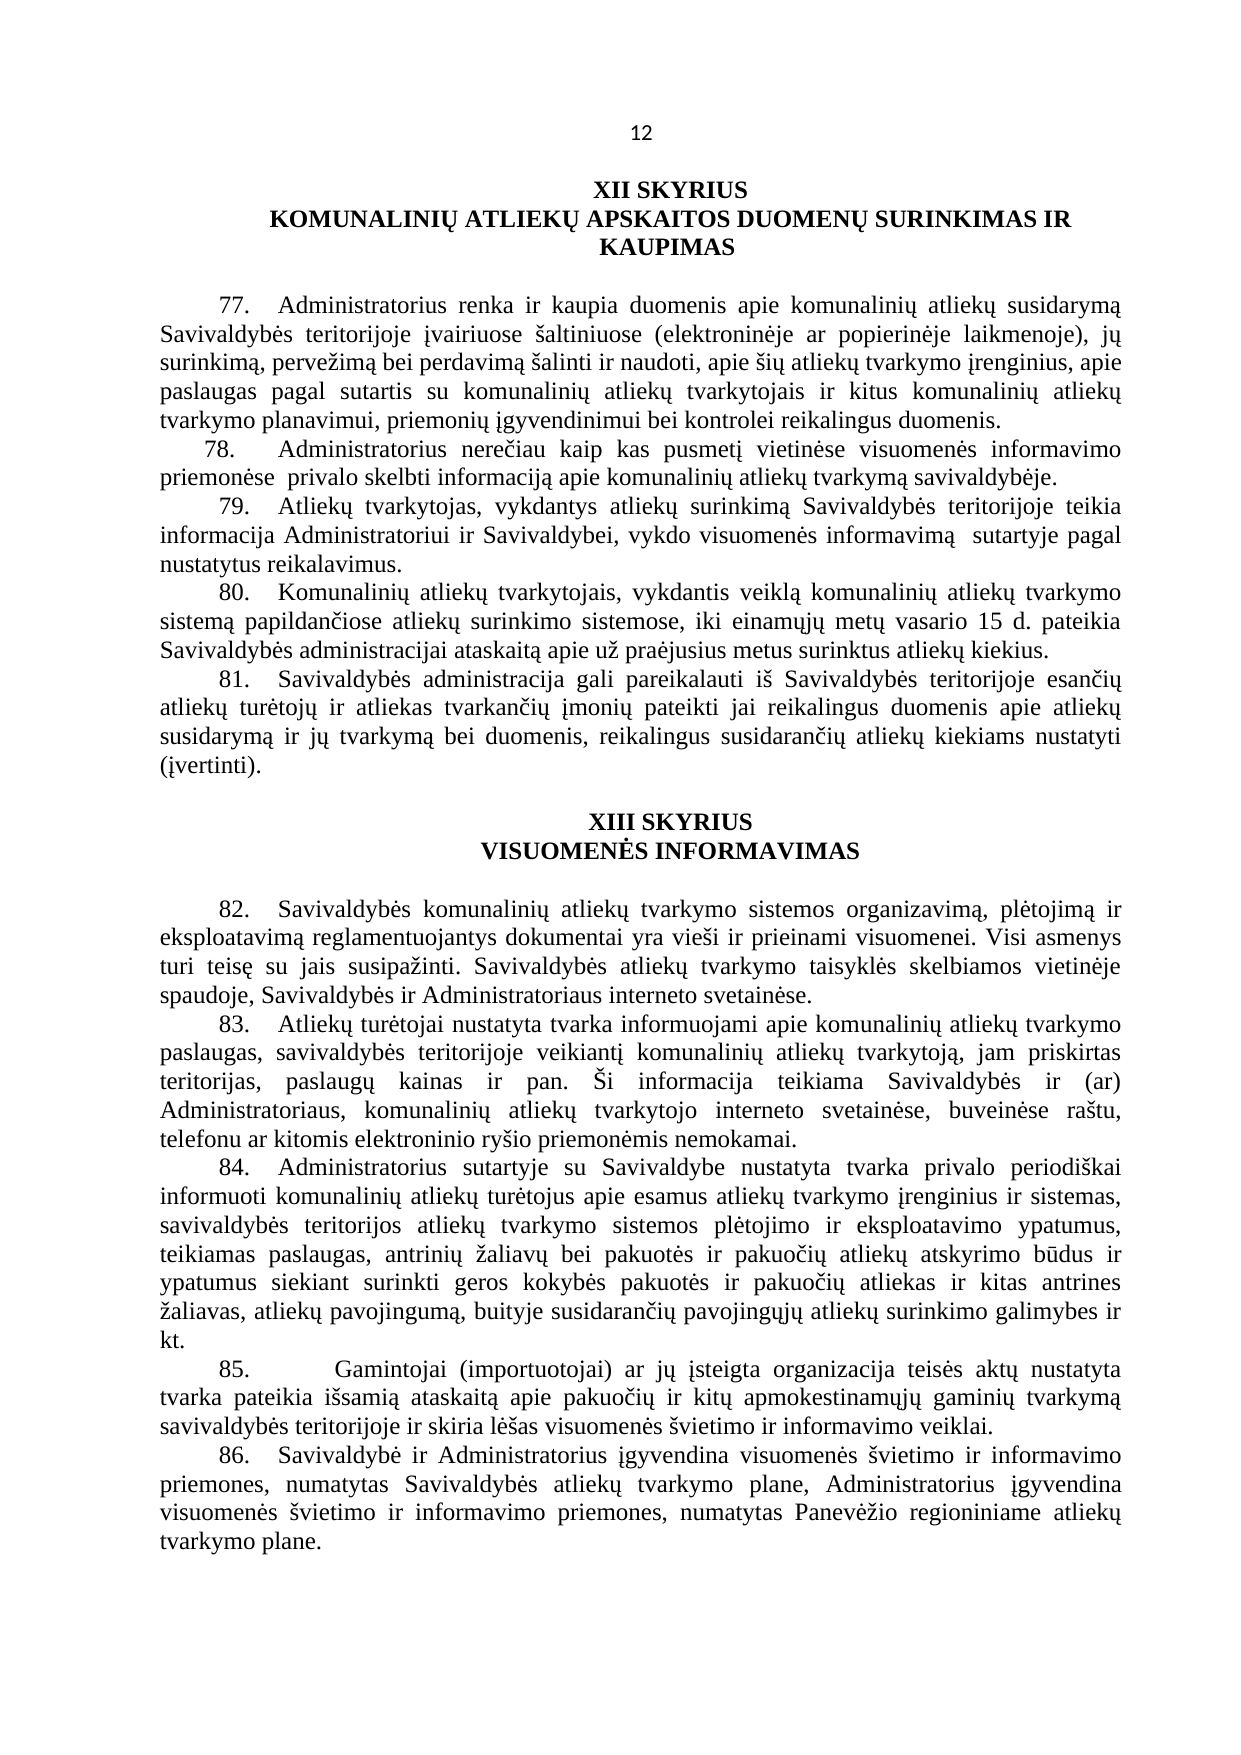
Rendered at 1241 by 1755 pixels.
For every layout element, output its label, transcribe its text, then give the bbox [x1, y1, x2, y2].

subtitle XII SKYRIUS [218, 175, 1122, 204]
text 83. Atliekų turėtojai nustatyta tvarka informuojami apie komunalinių atliekų tvarkymo paslaugas, savivaldybės teritorijoje veikiantį komunalinių atliekų tvarkytoją, jam priskirtas teritorijas, paslaugų kainas ir pan. Ši informacija teikiama Savivaldybės ir (ar) Administratoriaus, komunalinių atliekų tvarkytojo interneto svetainėse, buveinėse raštu, telefonu ar kitomis elektroninio ryšio priemonėmis nemokamai. [159, 1009, 1122, 1152]
text 85. Gamintojai (importuotojai) ar jų įsteigta organizacija teisės aktų nustatyta tvarka pateikia išsamią ataskaitą apie pakuočių ir kitų apmokestinamųjų gaminių tvarkymą savivaldybės teritorijoje ir skiria lėšas visuomenės švietimo ir informavimo veiklai. [159, 1354, 1122, 1440]
text 84. Administratorius sutartyje su Savivaldybe nustatyta tvarka privalo periodiškai informuoti komunalinių atliekų turėtojus apie esamus atliekų tvarkymo įrenginius ir sistemas, savivaldybės teritorijos atliekų tvarkymo sistemos plėtojimo ir eksploatavimo ypatumus, teikiamas paslaugas, antrinių žaliavų bei pakuotės ir pakuočių atliekų atskyrimo būdus ir ypatumus siekiant surinkti geros kokybės pakuotės ir pakuočių atliekas ir kitas antrines žaliavas, atliekų pavojingumą, buityje susidarančių pavojingųjų atliekų surinkimo galimybes ir kt. [159, 1152, 1122, 1354]
subtitle KOMUNALINIŲ Atliekų apskaitos duomenų surinkimas ir kaupimas [218, 204, 1122, 261]
text 86. Savivaldybė ir Administratorius įgyvendina visuomenės švietimo ir informavimo priemones, numatytas Savivaldybės atliekų tvarkymo plane, Administratorius įgyvendina visuomenės švietimo ir informavimo priemones, numatytas Panevėžio regioniniame atliekų tvarkymo plane. [159, 1440, 1122, 1555]
text 77. Administratorius renka ir kaupia duomenis apie komunalinių atliekų susidarymą Savivaldybės teritorijoje įvairiuose šaltiniuose (elektroninėje ar popierinėje laikmenoje), jų surinkimą, pervežimą bei perdavimą šalinti ir naudoti, apie šių atliekų tvarkymo įrenginius, apie paslaugas pagal sutartis su komunalinių atliekų tvarkytojais ir kitus komunalinių atliekų tvarkymo planavimui, priemonių įgyvendinimui bei kontrolei reikalingus duomenis. [159, 290, 1122, 434]
text 80. Komunalinių atliekų tvarkytojais, vykdantis veiklą komunalinių atliekų tvarkymo sistemą papildančiose atliekų surinkimo sistemose, iki einamųjų metų vasario 15 d. pateikia Savivaldybės administracijai ataskaitą apie už praėjusius metus surinktus atliekų kiekius. [159, 577, 1122, 664]
text 78. Administratorius nerečiau kaip kas pusmetį vietinėse visuomenės informavimo priemonėse privalo skelbti informaciją apie komunalinių atliekų tvarkymą savivaldybėje. [159, 434, 1122, 491]
subtitle Visuomenės informavimas [218, 836, 1122, 865]
text 79. Atliekų tvarkytojas, vykdantys atliekų surinkimą Savivaldybės teritorijoje teikia informacija Administratoriui ir Savivaldybei, vykdo visuomenės informavimą sutartyje pagal nustatytus reikalavimus. [159, 491, 1122, 577]
text 81. Savivaldybės administracija gali pareikalauti iš Savivaldybės teritorijoje esančių atliekų turėtojų ir atliekas tvarkančių įmonių pateikti jai reikalingus duomenis apie atliekų susidarymą ir jų tvarkymą bei duomenis, reikalingus susidarančių atliekų kiekiams nustatyti (įvertinti). [159, 664, 1122, 779]
text 82. Savivaldybės komunalinių atliekų tvarkymo sistemos organizavimą, plėtojimą ir eksploatavimą reglamentuojantys dokumentai yra vieši ir prieinami visuomenei. Visi asmenys turi teisę su jais susipažinti. Savivaldybės atliekų tvarkymo taisyklės skelbiamos vietinėje spaudoje, Savivaldybės ir Administratoriaus interneto svetainėse. [159, 894, 1122, 1009]
subtitle XIII SKYRIUS [218, 807, 1122, 836]
